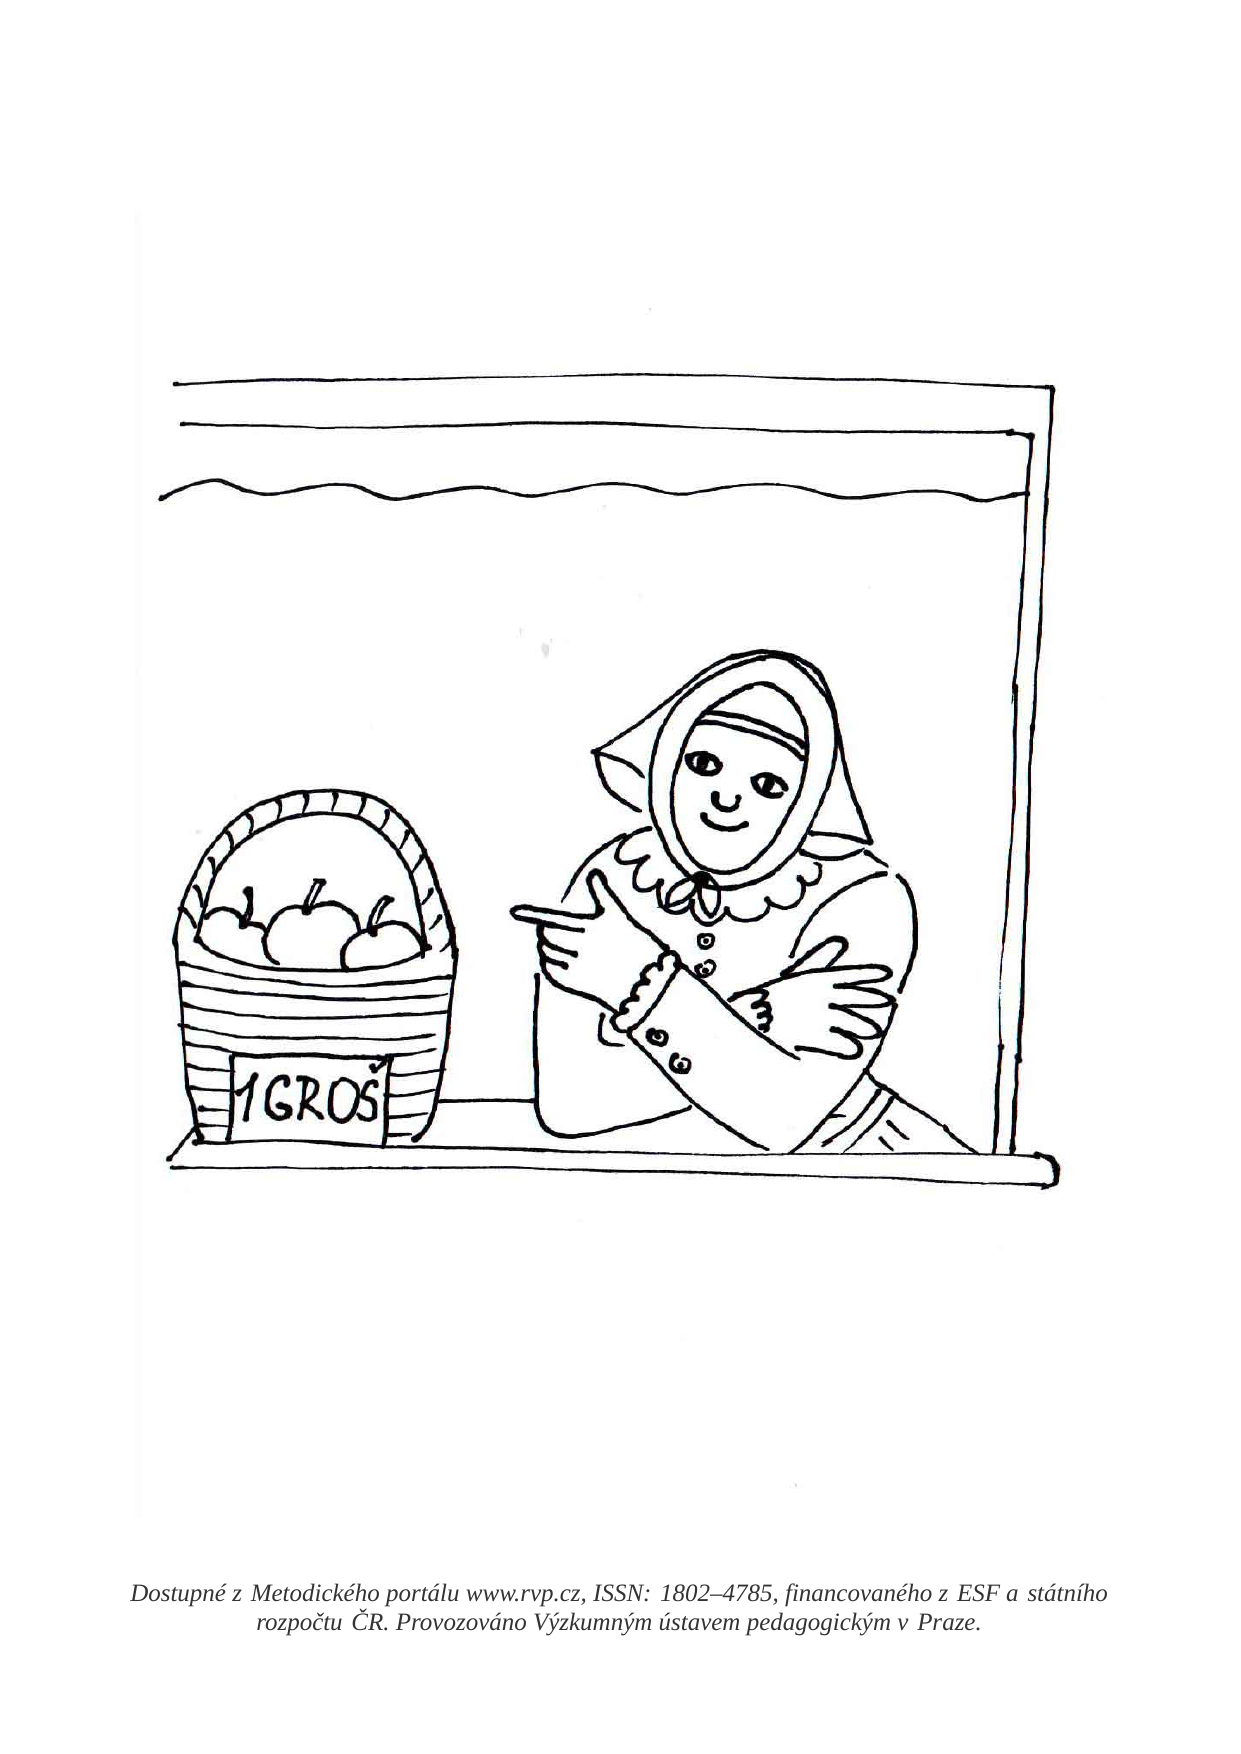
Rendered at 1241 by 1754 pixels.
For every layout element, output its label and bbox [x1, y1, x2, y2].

picture [135, 209, 1105, 1518]
